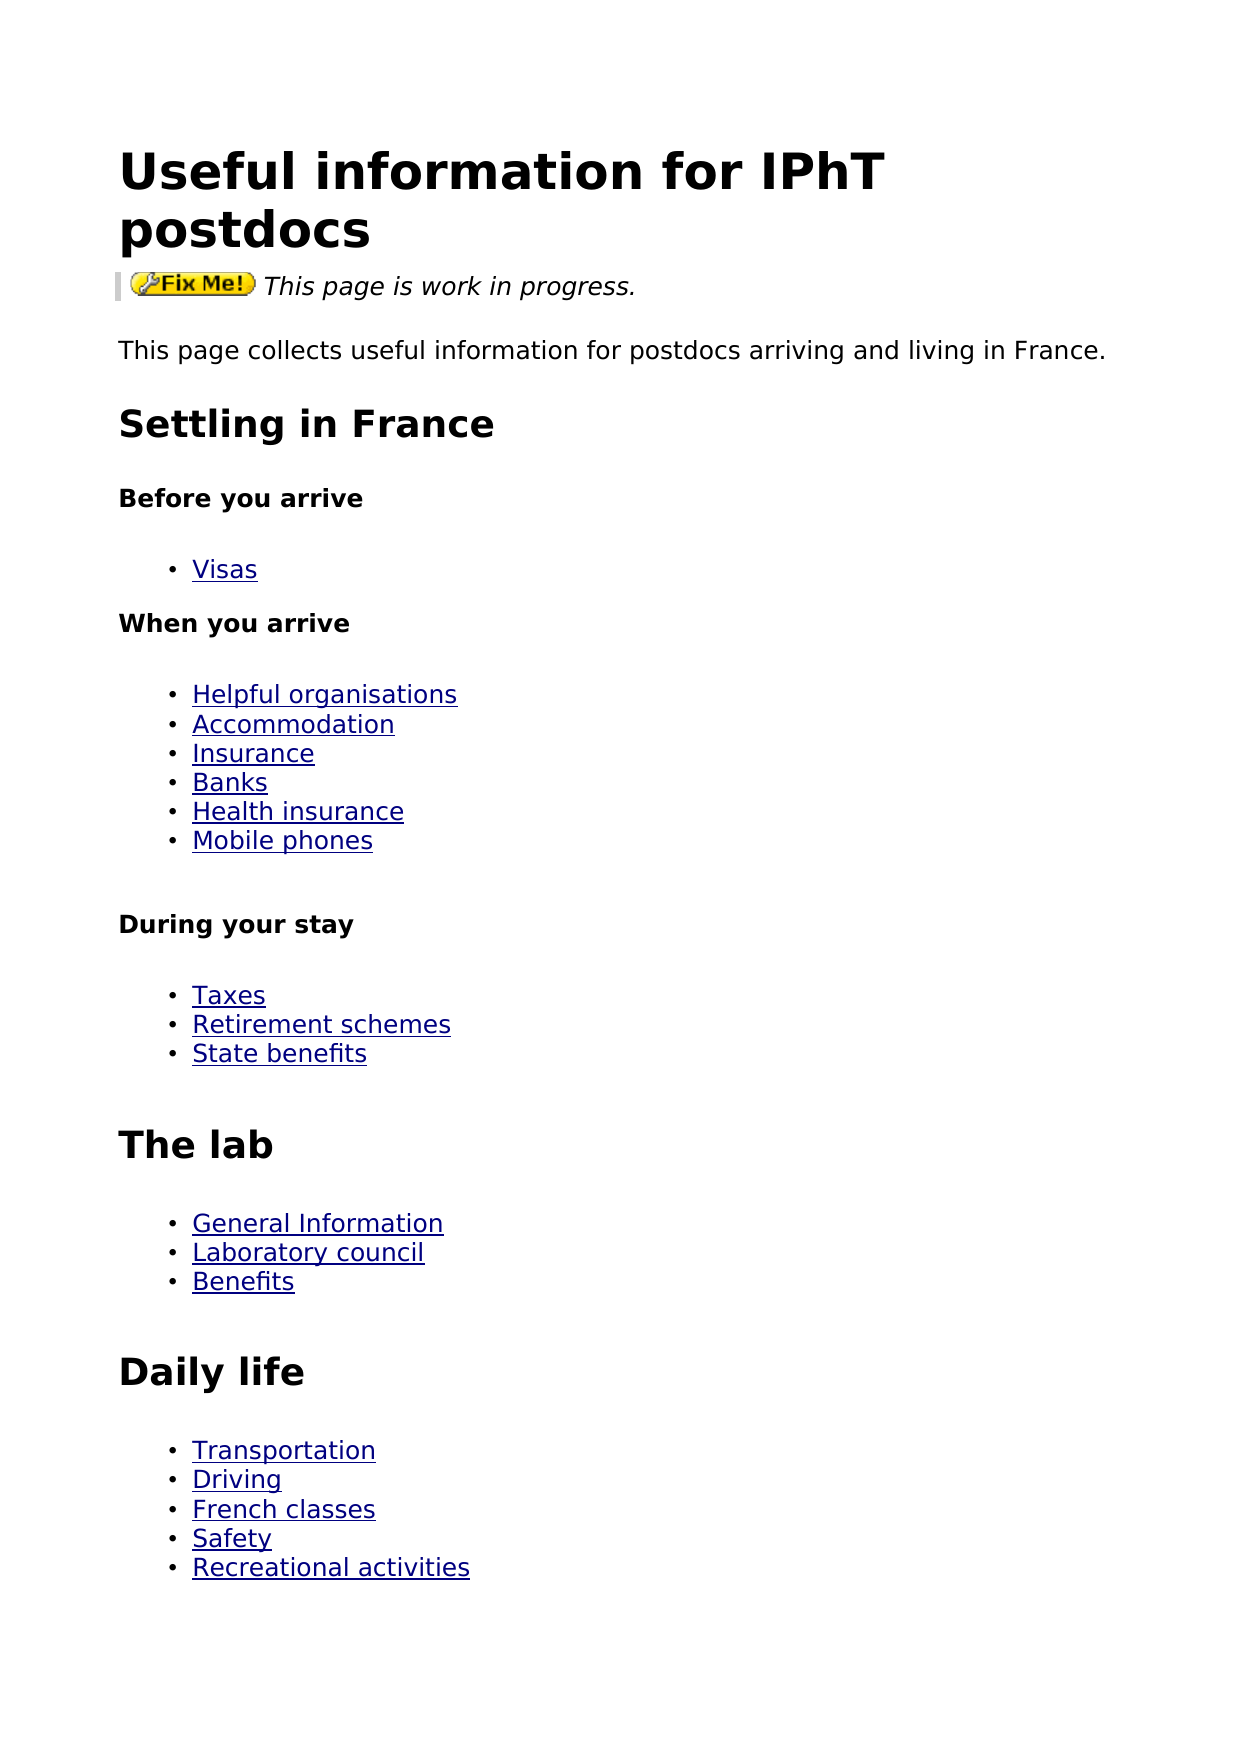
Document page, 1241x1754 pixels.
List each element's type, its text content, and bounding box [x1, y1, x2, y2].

subtitle Before you arrive [118, 484, 1122, 513]
subtitle During your stay [118, 910, 1122, 939]
picture [130, 272, 256, 296]
list Recreational activities [177, 1553, 1122, 1582]
list Mobile phones [177, 827, 1122, 856]
table_header This page is work in progress. [121, 272, 1122, 301]
list Retirement schemes [177, 1011, 1122, 1040]
list Safety [177, 1524, 1122, 1553]
list Health insurance [177, 797, 1122, 827]
subtitle Daily life [118, 1351, 1122, 1394]
list Insurance [177, 739, 1122, 768]
list Driving [177, 1466, 1122, 1495]
list Visas [177, 555, 1122, 584]
subtitle Settling in France [118, 403, 1122, 447]
subtitle Useful information for IPhT postdocs [118, 143, 1122, 259]
list French classes [177, 1495, 1122, 1524]
text This page collects useful information for postdocs arriving and living in France. [118, 336, 1122, 366]
list Benefits [177, 1267, 1122, 1296]
list General Information [177, 1209, 1122, 1238]
list Accommodation [177, 710, 1122, 739]
list Taxes [177, 981, 1122, 1011]
list Laboratory council [177, 1238, 1122, 1267]
list Helpful organisations [177, 681, 1122, 710]
list Transportation [177, 1437, 1122, 1466]
list State benefits [177, 1040, 1122, 1069]
list Banks [177, 768, 1122, 797]
subtitle When you arrive [118, 609, 1122, 639]
subtitle The lab [118, 1123, 1122, 1167]
